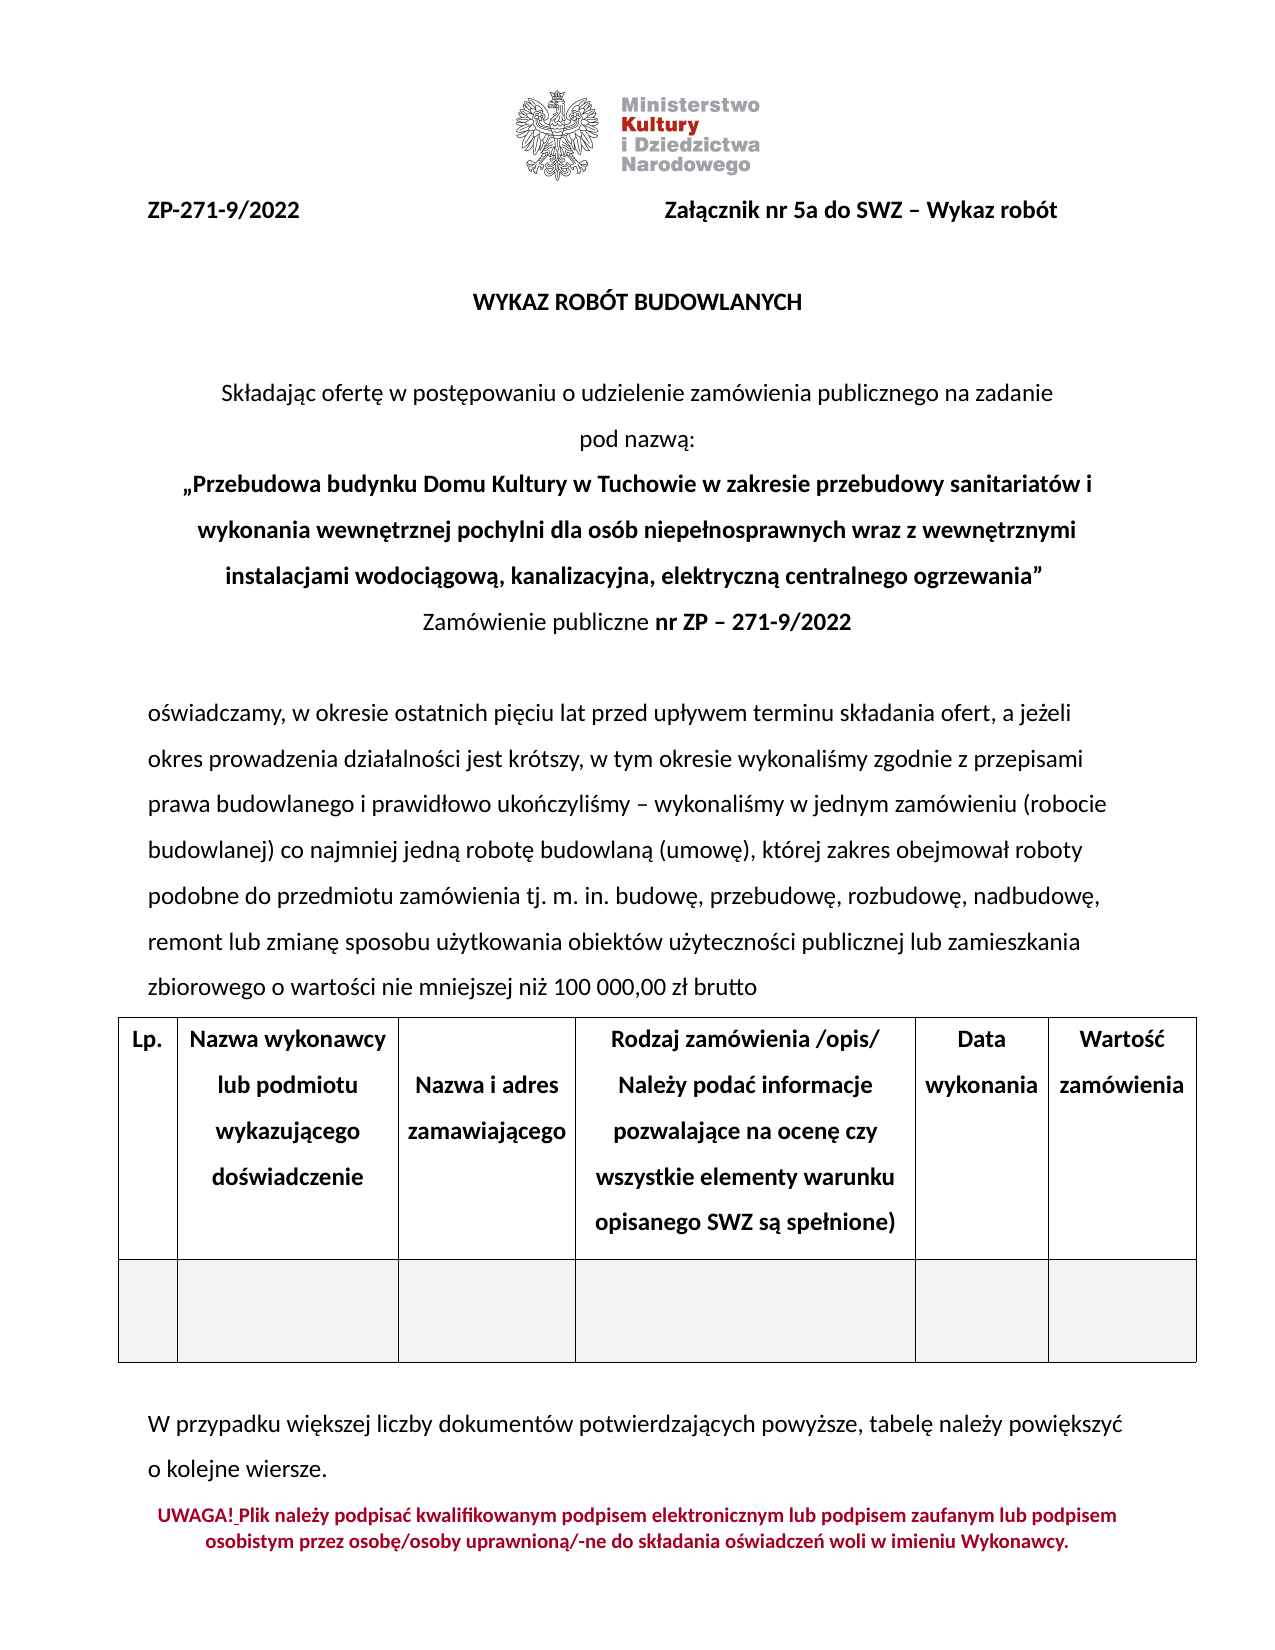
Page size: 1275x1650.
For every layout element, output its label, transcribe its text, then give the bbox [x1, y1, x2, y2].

table_header Wartość zamówienia [1049, 1018, 1196, 1259]
text oświadczamy, w okresie ostatnich pięciu lat przed upływem terminu składania ofert, a jeżeli okres prowadzenia działalności jest krótszy, w tym okresie wykonaliśmy zgodnie z przepisami prawa budowlanego i prawidłowo ukończyliśmy – wykonaliśmy w jednym zamówieniu (robocie budowlanej) co najmniej jedną robotę budowlaną (umowę), której zakres obejmował roboty podobne do przedmiotu zamówienia tj. m. in. budowę, przebudowę, rozbudowę, nadbudowę, remont lub zmianę sposobu użytkowania obiektów użyteczności publicznej lub zamieszkania zbiorowego o wartości nie mniejszej niż 100 000,00 zł brutto [148, 697, 1127, 1002]
table_cell [399, 1260, 575, 1362]
table_cell [119, 1260, 177, 1362]
table_header Nazwa i adres zamawiającego [399, 1018, 575, 1259]
table_cell [576, 1260, 915, 1362]
table_header Nazwa wykonawcy lub podmiotu wykazującego doświadczenie [178, 1018, 398, 1259]
table_cell [1049, 1260, 1196, 1362]
text pod nazwą: [147, 423, 1127, 453]
text Zamówienie publiczne nr ZP – 271-9/2022 [147, 606, 1127, 636]
text W przypadku większej liczby dokumentów potwierdzających powyższe, tabelę należy powiększyć o kolejne wiersze. [148, 1408, 1127, 1484]
table_header Lp. [119, 1018, 177, 1259]
table_header Rodzaj zamówienia /opis/ Należy podać informacje pozwalające na ocenę czy wszystkie elementy warunku opisanego SWZ są spełnione) [576, 1018, 915, 1259]
text Wykaz robót budowlanych [148, 286, 1127, 316]
table_cell [178, 1260, 398, 1362]
table_cell [916, 1260, 1048, 1362]
table_header Data wykonania [916, 1018, 1048, 1259]
text „Przebudowa budynku Domu Kultury w Tuchowie w zakresie przebudowy sanitariatów i wykonania wewnętrznej pochylni dla osób niepełnosprawnych wraz z wewnętrznymi instalacjami wodociągową, kanalizacyjna, elektryczną centralnego ogrzewania” [147, 468, 1127, 591]
text ZP-271-9/2022 Załącznik nr 5a do SWZ – Wykaz robót [148, 194, 1127, 225]
text Składając ofertę w postępowaniu o udzielenie zamówienia publicznego na zadanie [148, 377, 1127, 408]
